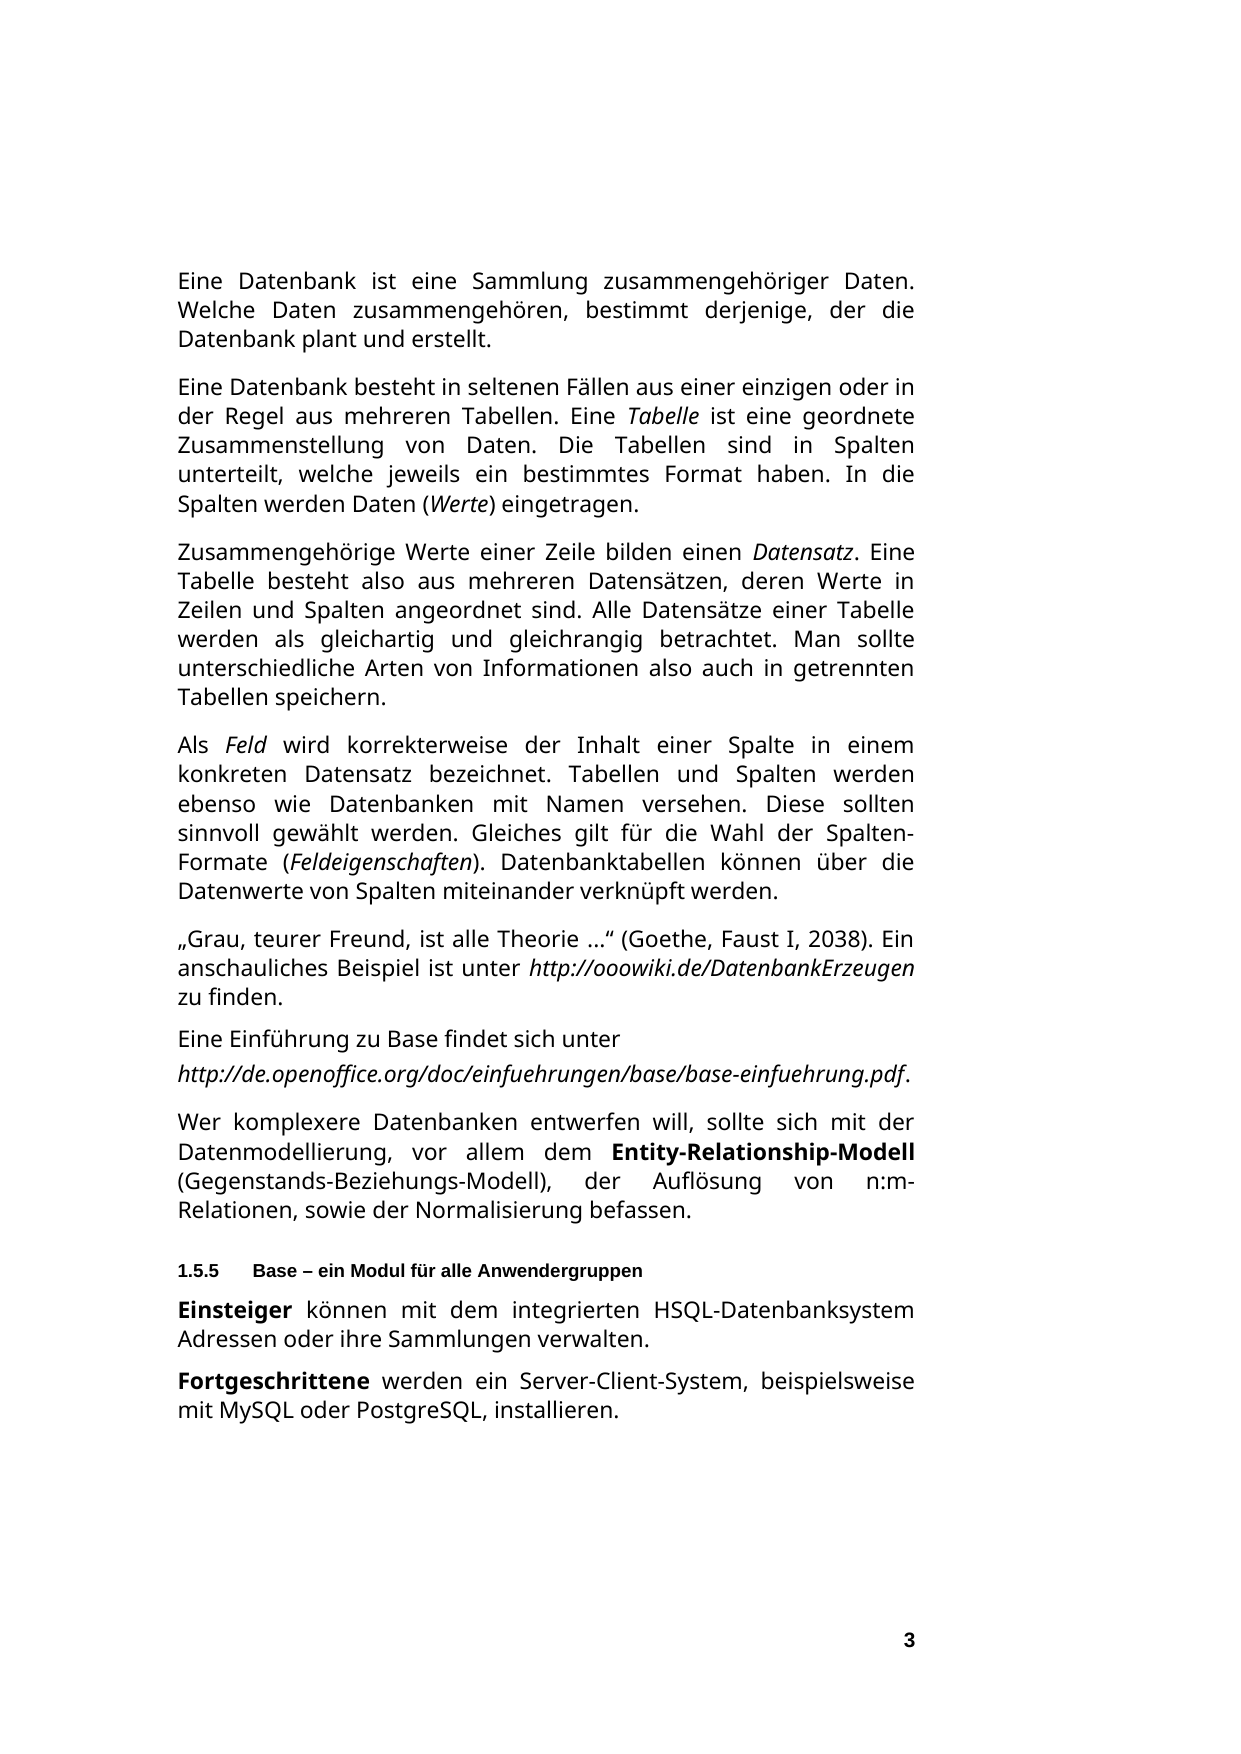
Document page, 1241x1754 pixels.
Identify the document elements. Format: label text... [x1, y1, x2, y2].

text http://de.openoffice.org/doc/einfuehrungen/base/base-einfuehrung.pdf. [177, 1059, 915, 1089]
text Fortgeschrittene werden ein Server-Client-System, beispielsweise mit MySQL oder PostgreSQL, installieren. [177, 1366, 915, 1424]
text Eine Datenbank besteht in seltenen Fällen aus einer einzigen oder in der Regel aus mehreren Tabellen. Eine Tabelle ist eine geordnete Zusammenstellung von Daten. Die Tabellen sind in Spalten unterteilt, welche jeweils ein bestimmtes Format haben. In die Spalten werden Daten (Werte) eingetragen. [177, 372, 915, 518]
text Eine Einführung zu Base findet sich unter [177, 1024, 915, 1053]
text Wer komplexere Datenbanken entwerfen will, sollte sich mit der Datenmodellierung, vor allem dem Entity-Relationship-Modell (Gegenstands-Beziehungs-Modell), der Auflösung von n:m-Relationen, sowie der Normalisierung befassen. [177, 1107, 915, 1224]
text Als Feld wird korrekterweise der Inhalt einer Spalte in einem konkreten Datensatz bezeichnet. Tabellen und Spalten werden ebenso wie Datenbanken mit Namen versehen. Diese sollten sinnvoll gewählt werden. Gleiches gilt für die Wahl der Spalten-Formate (Feldeigenschaften). Datenbanktabellen können über die Datenwerte von Spalten miteinander verknüpft werden. [177, 730, 915, 905]
subtitle Base – ein Modul für alle Anwendergruppen [177, 1257, 915, 1282]
text Zusammengehörige Werte einer Zeile bilden einen Datensatz. Eine Tabelle besteht also aus mehreren Datensätzen, deren Werte in Zeilen und Spalten angeordnet sind. Alle Datensätze einer Tabelle werden als gleichartig und gleichrangig betrachtet. Man sollte unterschiedliche Arten von Informationen also auch in getrennten Tabellen speichern. [177, 537, 915, 712]
text Eine Datenbank ist eine Sammlung zusammengehöriger Daten. Welche Daten zusammengehören, bestimmt derjenige, der die Datenbank plant und erstellt. [177, 266, 915, 353]
text Einsteiger können mit dem integrierten HSQL-Datenbanksystem Adressen oder ihre Sammlungen verwalten. [177, 1295, 915, 1353]
text „Grau, teurer Freund, ist alle Theorie ...“ (Goethe, Faust I, 2038). Ein anschauliches Beispiel ist unter http://ooowiki.de/DatenbankErzeugen zu finden. [177, 924, 915, 1012]
